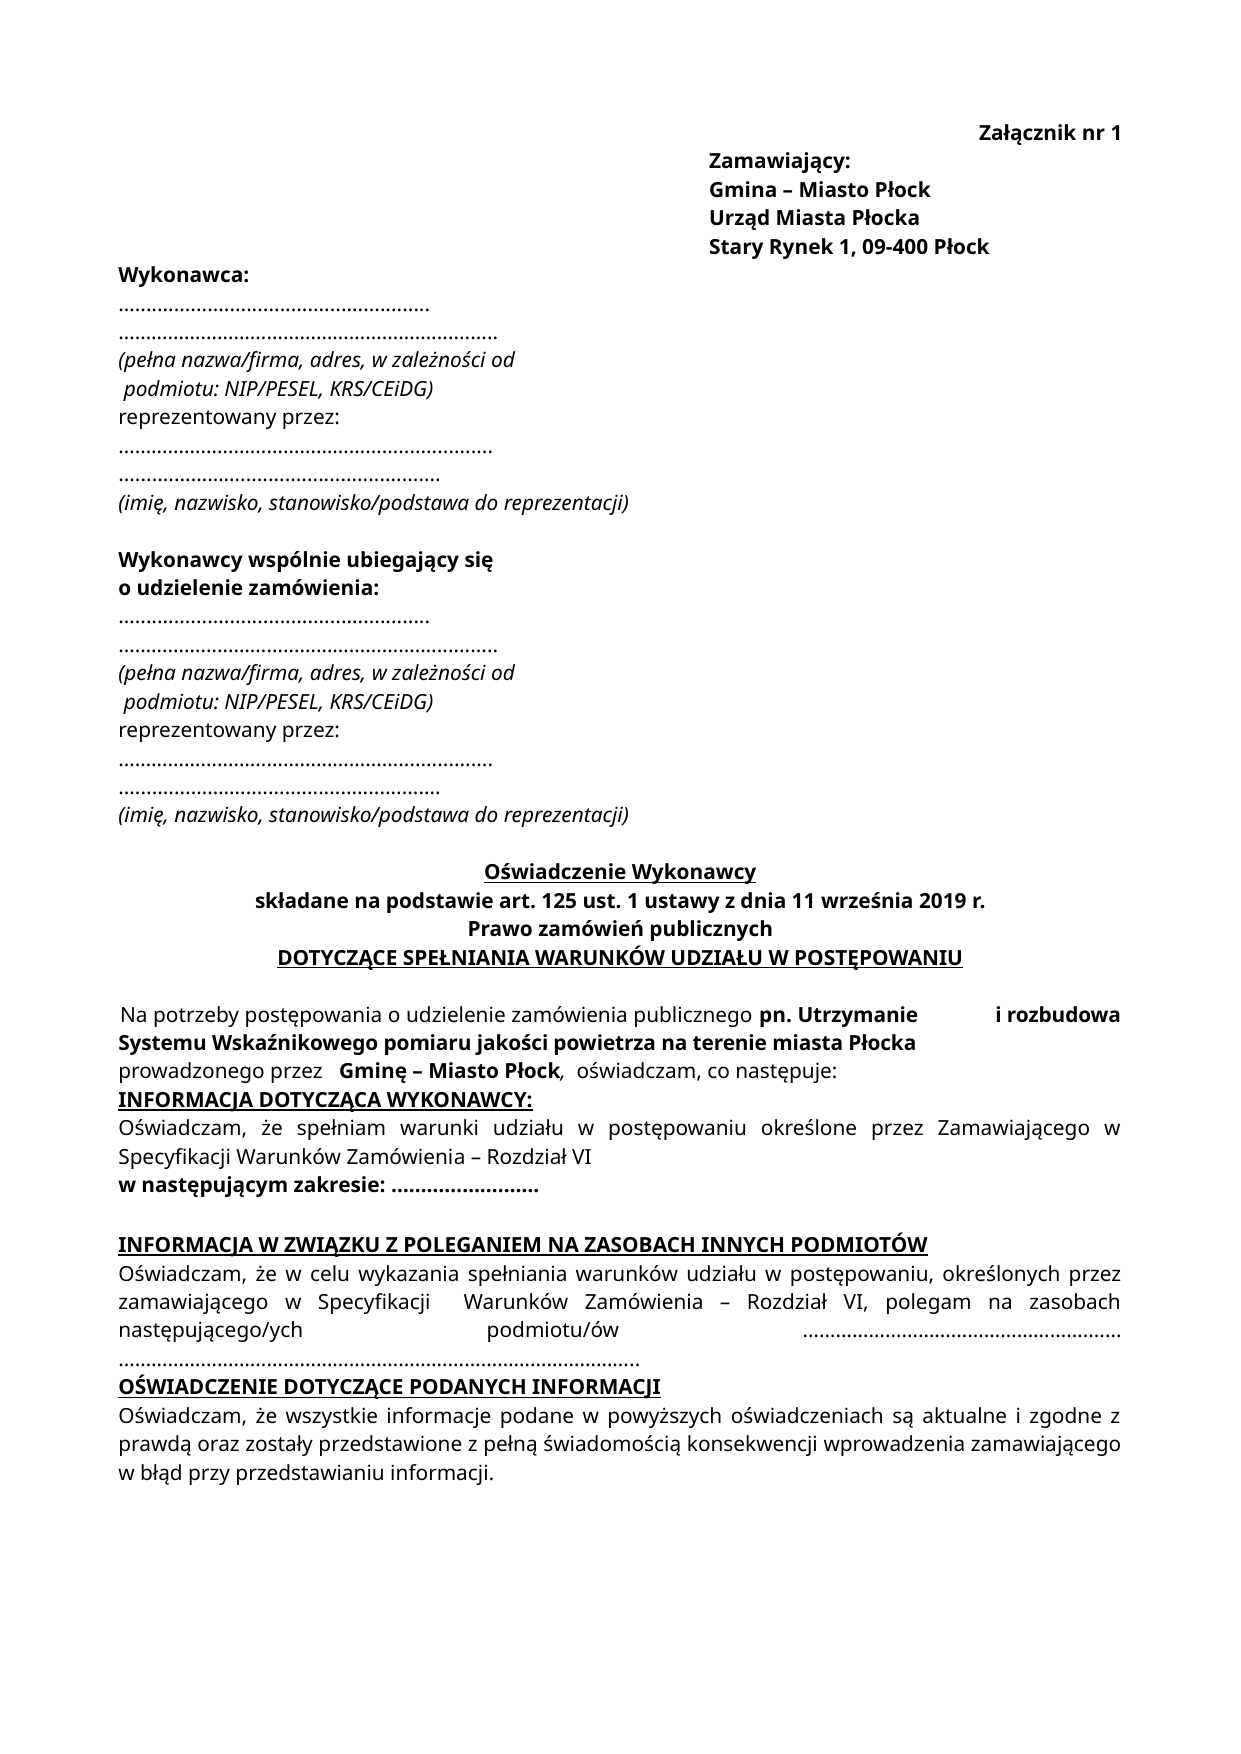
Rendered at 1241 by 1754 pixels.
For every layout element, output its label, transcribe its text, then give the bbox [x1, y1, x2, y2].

text Oświadczenie Wykonawcy [118, 857, 1122, 886]
text INFORMACJA W ZWIĄZKU Z POLEGANIEM NA ZASOBACH INNYCH PODMIOTÓW [118, 1230, 1122, 1259]
text Wykonawca: [118, 260, 1122, 289]
text o udzielenie zamówienia: [118, 573, 1122, 602]
text Na potrzeby postępowania o udzielenie zamówienia publicznego pn. Utrzymanie i rozbudowa Systemu Wskaźnikowego pomiaru jakości powietrza na terenie miasta Płocka [118, 1000, 1122, 1057]
text reprezentowany przez: [118, 715, 1122, 744]
text .............……….................................... [118, 459, 1122, 488]
text Urząd Miasta Płocka [118, 203, 1122, 232]
text Załącznik nr 1 [118, 118, 1122, 147]
text DOTYCZĄCE SPEŁNIANIA WARUNKÓW UDZIAŁU W POSTĘPOWANIU [118, 943, 1122, 971]
text Stary Rynek 1, 09-400 Płock [118, 232, 1122, 260]
text …………………………………………………............ [118, 317, 1122, 346]
text Oświadczam, że spełniam warunki udziału w postępowaniu określone przez Zamawiającego w Specyfikacji Warunków Zamówienia – Rozdział VI [118, 1113, 1122, 1170]
text Oświadczam, że wszystkie informacje podane w powyższych oświadczeniach są aktualne i zgodne z prawdą oraz zostały przedstawione z pełną świadomością konsekwencji wprowadzenia zamawiającego w błąd przy przedstawianiu informacji. [118, 1401, 1122, 1486]
text ……………………………………………................. [118, 744, 1122, 772]
text podmiotu: NIP/PESEL, KRS/CEiDG) [118, 374, 1122, 402]
text (pełna nazwa/firma, adres, w zależności od [118, 658, 1122, 687]
text w następującym zakresie: ……………………. [118, 1170, 1122, 1199]
text Prawo zamówień publicznych [118, 914, 1122, 943]
text Oświadczam, że w celu wykazania spełniania warunków udziału w postępowaniu, określonych przez zamawiającego w Specyfikacji Warunków Zamówienia – Rozdział VI, polegam na zasobach następującego/ych podmiotu/ów …………………………………………….......………………………………………………………………………………….. [118, 1259, 1122, 1372]
text (pełna nazwa/firma, adres, w zależności od [118, 346, 1122, 374]
text (imię, nazwisko, stanowisko/podstawa do reprezentacji) [118, 801, 1122, 829]
text Wykonawcy wspólnie ubiegający się [118, 545, 1122, 573]
text .............……….................................... [118, 772, 1122, 801]
text (imię, nazwisko, stanowisko/podstawa do reprezentacji) [118, 488, 1122, 516]
text ……………………………………………................. [118, 431, 1122, 459]
text INFORMACJA DOTYCZĄCA WYKONAWCY: [118, 1085, 1122, 1113]
text składane na podstawie art. 125 ust. 1 ustawy z dnia 11 września 2019 r. [118, 886, 1122, 914]
text Zamawiający: [118, 147, 1122, 175]
text prowadzonego przez Gminę – Miasto Płock, oświadczam, co następuje: [118, 1057, 1122, 1085]
text OŚWIADCZENIE DOTYCZĄCE PODANYCH INFORMACJI [118, 1372, 1122, 1401]
text …..................................................... [118, 602, 1122, 630]
text …………………………………………………............ [118, 630, 1122, 658]
text reprezentowany przez: [118, 402, 1122, 431]
text podmiotu: NIP/PESEL, KRS/CEiDG) [118, 687, 1122, 715]
text …..................................................... [118, 289, 1122, 317]
text Gmina – Miasto Płock [118, 175, 1122, 203]
